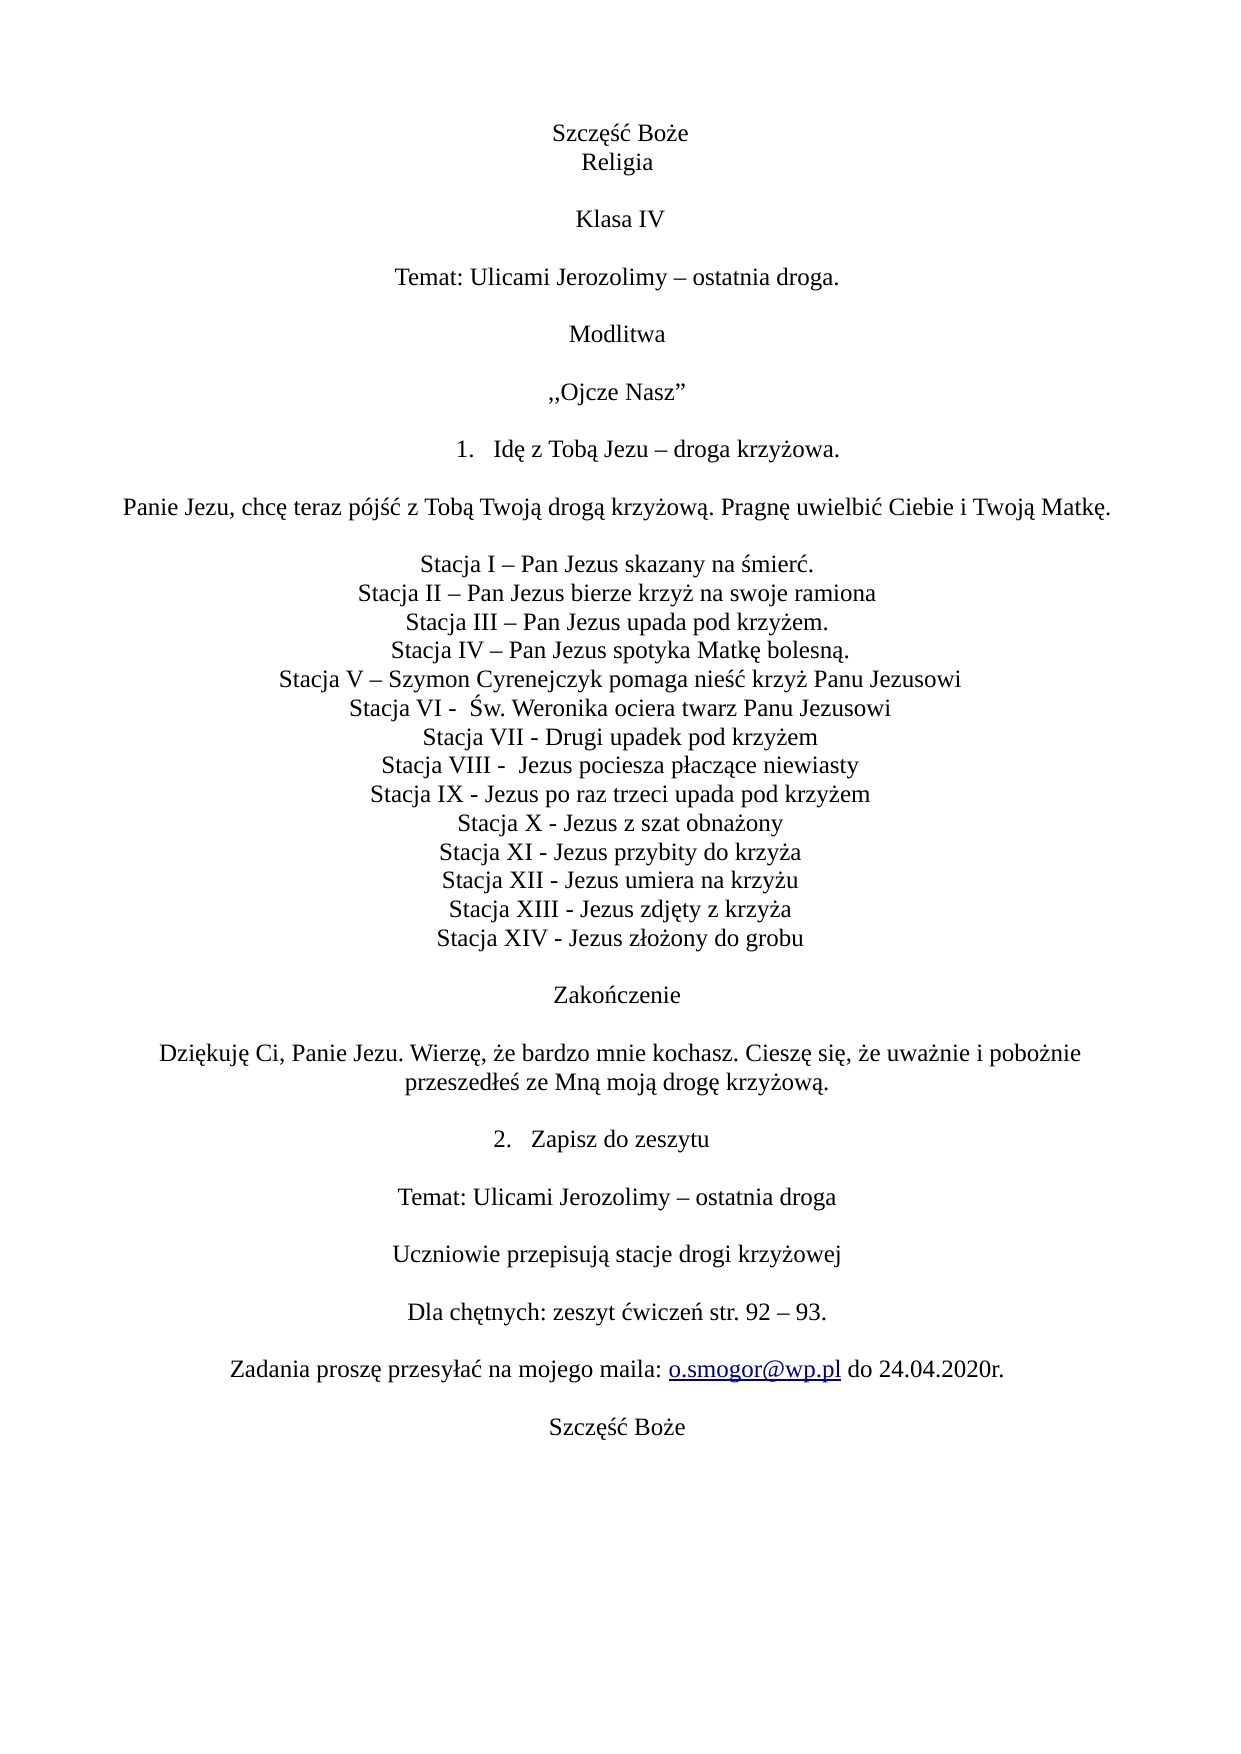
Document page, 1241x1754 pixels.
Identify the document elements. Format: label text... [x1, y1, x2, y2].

list Idę z Tobą Jezu – droga krzyżowa. [456, 434, 1122, 463]
text Stacja XIII - Jezus zdjęty z krzyża [118, 894, 1122, 923]
text Dziękuję Ci, Panie Jezu. Wierzę, że bardzo mnie kochasz. Cieszę się, że uważnie i pobożnie przeszedłeś ze Mną moją drogę krzyżową. [118, 1038, 1122, 1096]
text Temat: Ulicami Jerozolimy – ostatnia droga [118, 1182, 1122, 1211]
text Stacja V – Szymon Cyrenejczyk pomaga nieść krzyż Panu Jezusowi [118, 664, 1122, 693]
text Stacja IV – Pan Jezus spotyka Matkę bolesną. [118, 636, 1122, 664]
text Zakończenie [118, 981, 1122, 1009]
text Uczniowie przepisują stacje drogi krzyżowej [118, 1239, 1122, 1268]
text Stacja X - Jezus z szat obnażony [118, 808, 1122, 837]
text Stacja IX - Jezus po raz trzeci upada pod krzyżem [118, 779, 1122, 808]
text Panie Jezu, chcę teraz pójść z Tobą Twoją drogą krzyżową. Pragnę uwielbić Ciebie i Twoją Matkę. [118, 492, 1122, 521]
text Szczęść Boże [118, 1412, 1122, 1441]
list Zapisz do zeszytu [493, 1124, 1122, 1153]
text Modlitwa [118, 319, 1122, 348]
text Stacja VI - Św. Weronika ociera twarz Panu Jezusowi [118, 693, 1122, 722]
text Zadania proszę przesyłać na mojego maila: o.smogor@wp.pl do 24.04.2020r. [118, 1354, 1122, 1383]
text Stacja I – Pan Jezus skazany na śmierć. [118, 549, 1122, 578]
text Stacja XII - Jezus umiera na krzyżu [118, 866, 1122, 894]
text ,,Ojcze Nasz” [118, 377, 1122, 406]
text Szczęść Boże [118, 118, 1122, 147]
text Stacja VIII - Jezus pociesza płaczące niewiasty [118, 751, 1122, 779]
text Temat: Ulicami Jerozolimy – ostatnia droga. [118, 262, 1122, 291]
text Klasa IV [118, 204, 1122, 233]
text Dla chętnych: zeszyt ćwiczeń str. 92 – 93. [118, 1297, 1122, 1326]
text Stacja III – Pan Jezus upada pod krzyżem. [118, 607, 1122, 636]
text Stacja VII - Drugi upadek pod krzyżem [118, 722, 1122, 751]
text Religia [118, 147, 1122, 176]
text Stacja XI - Jezus przybity do krzyża [118, 837, 1122, 866]
text Stacja XIV - Jezus złożony do grobu [118, 923, 1122, 952]
text Stacja II – Pan Jezus bierze krzyż na swoje ramiona [118, 578, 1122, 607]
